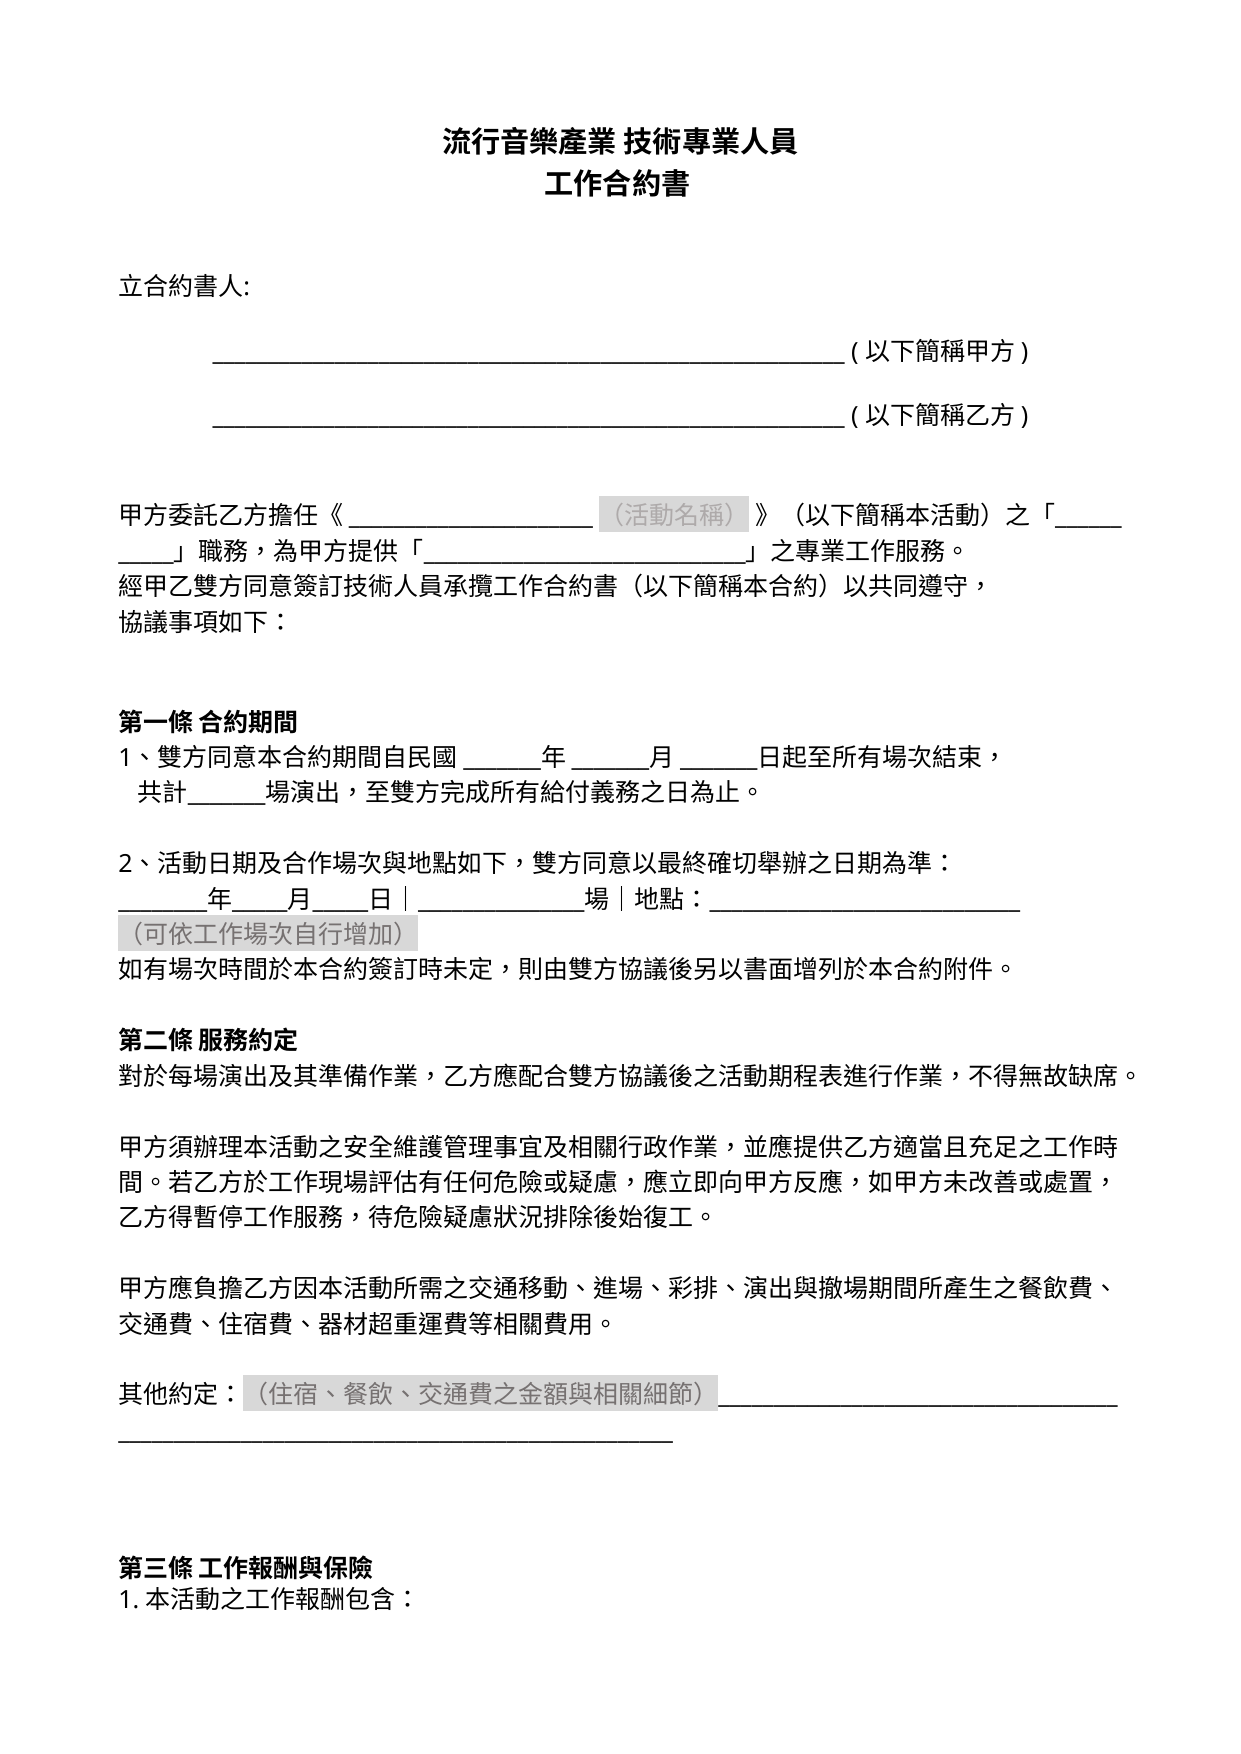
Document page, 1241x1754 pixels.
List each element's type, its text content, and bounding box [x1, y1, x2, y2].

text _________________________________________________________ ( 以下簡稱乙方 ) [118, 396, 1122, 432]
text 第一條 合約期間 1、雙方同意本合約期間自民國 _______年 _______月 _______日起至所有場次結束， 共計_______場演出，至雙方完成所有給付義務之日為止。 2、活動日期及合作場次與地點如下，雙方同意以最終確切舉辦之日期為準： ________年_____月_____日｜_______________場｜地點：____________________________ （可依工作場次自行增加） 如有場次時間於本合約簽訂時未定，則由雙方協議後另以書面增列於本合約附件。 [118, 703, 1122, 1021]
text 甲方應負擔乙方因本活動所需之交通移動、進場、彩排、演出與撤場期間所產生之餐飲費、交通費、住宿費、器材超重運費等相關費用。 其他約定：（住宿、餐飲、交通費之金額與相關細節）______________________________________________________________________________________ [118, 1234, 1122, 1482]
text 流行音樂產業 技術專業人員 工作合約書 [118, 118, 1122, 203]
text 第三條 工作報酬與保險 1. 本活動之工作報酬包含： [118, 1553, 1122, 1615]
text _________________________________________________________ ( 以下簡稱甲方 ) [118, 332, 1122, 367]
text 第二條 服務約定 對於每場演出及其準備作業，乙方應配合雙方協議後之活動期程表進行作業，不得無故缺席。 甲方須辦理本活動之安全維護管理事宜及相關行政作業，並應提供乙方適當且充足之工作時間。若乙方於工作現場評估有任何危險或疑慮，應立即向甲方反應，如甲方未改善或處置，乙方得暫停工作服務，待危險疑慮狀況排除後始復工。 [118, 1021, 1122, 1234]
text 立合約書人: [118, 232, 1122, 303]
text 甲方委託乙方擔任《 ______________________ （活動名稱） 》（以下簡稱本活動）之「___________」職務，為甲方提供「_____________________________」之專業工作服務。 經甲乙雙方同意簽訂技術人員承攬工作合約書（以下簡稱本合約）以共同遵守， 協議事項如下： [118, 461, 1122, 673]
